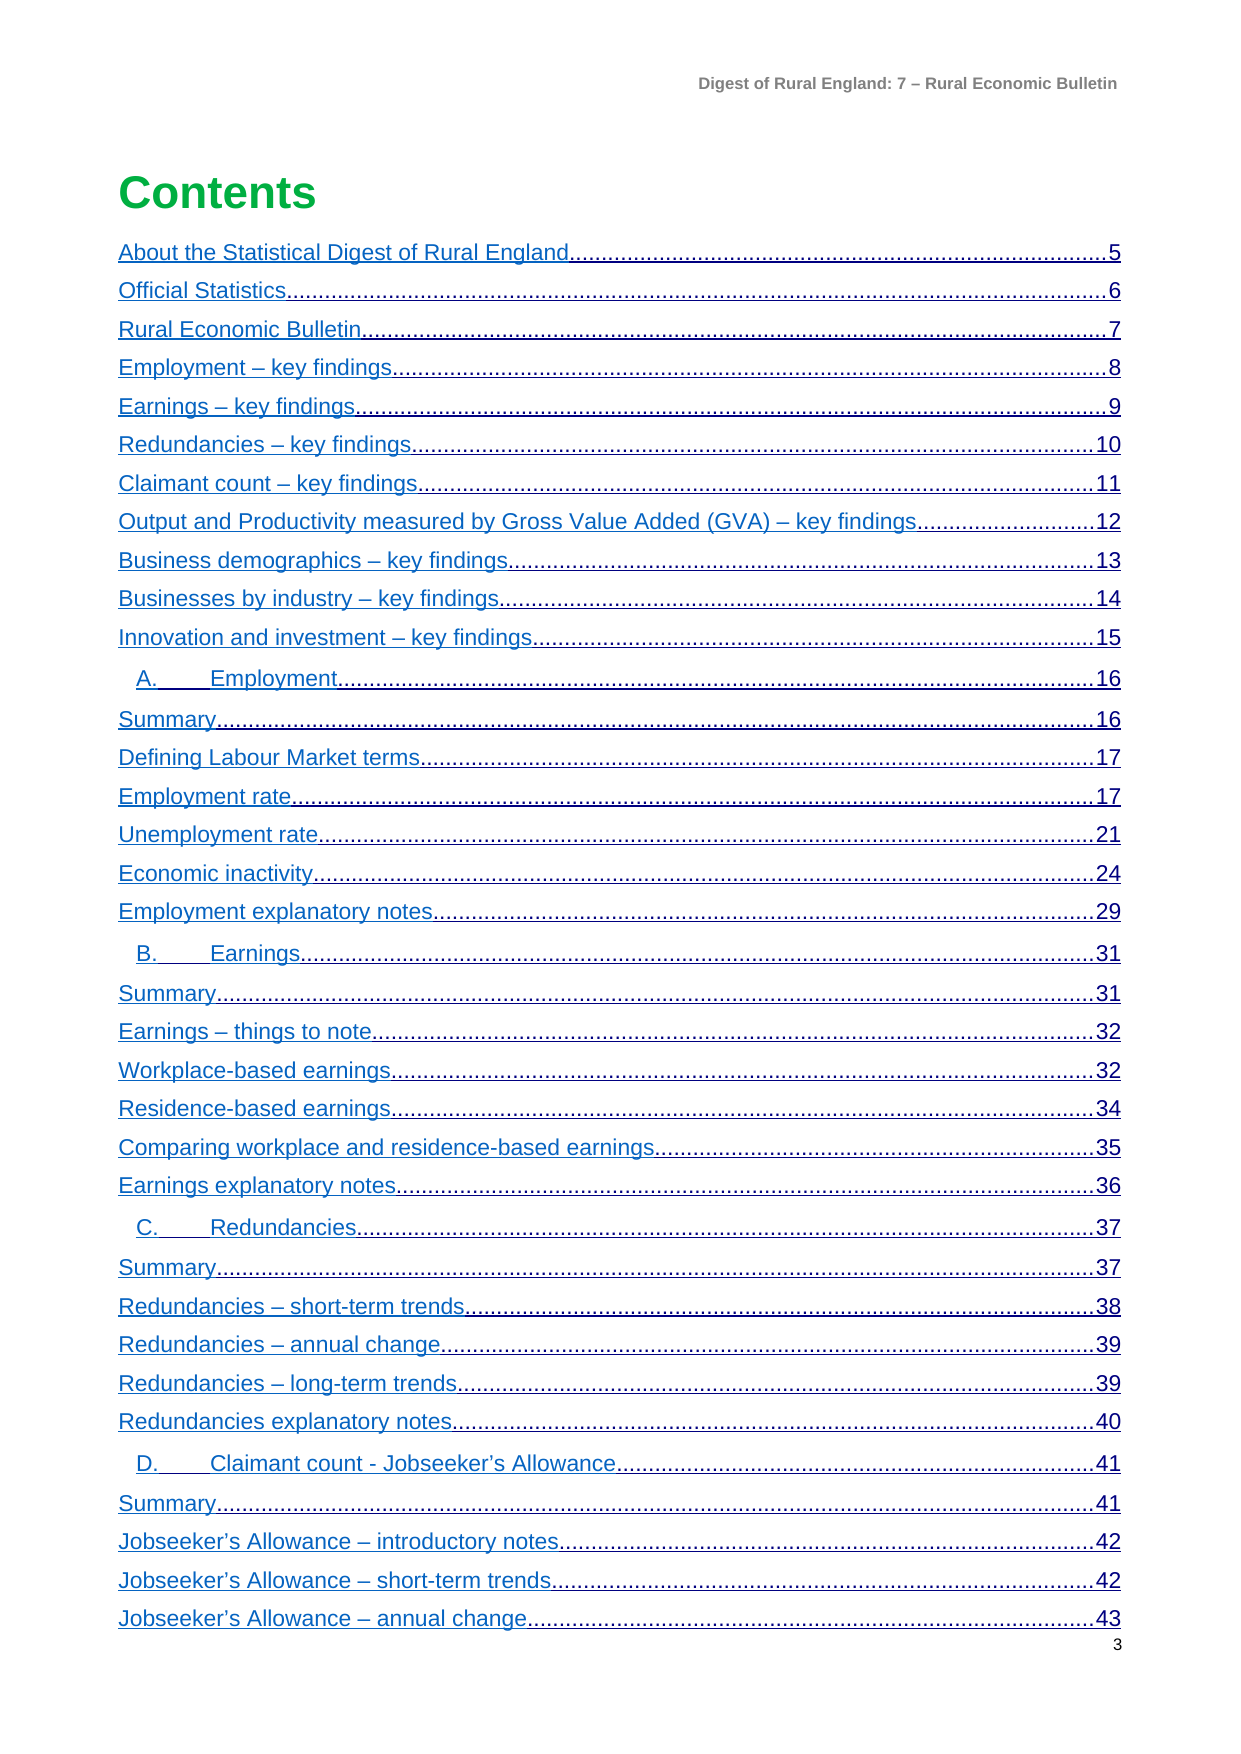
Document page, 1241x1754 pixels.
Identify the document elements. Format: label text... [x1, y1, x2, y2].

text Contents [118, 166, 1122, 218]
text Earnings – key findings 9 [118, 393, 1122, 419]
text Jobseeker’s Allowance – introductory notes 42 [118, 1528, 1122, 1555]
text Economic inactivity 24 [118, 860, 1122, 886]
text Earnings – things to note 32 [118, 1018, 1122, 1045]
text Jobseeker’s Allowance – annual change 43 [118, 1605, 1122, 1632]
text About the Statistical Digest of Rural England 5 [118, 238, 1122, 265]
text Unemployment rate 21 [118, 821, 1122, 847]
text Redundancies – key findings 10 [118, 431, 1122, 458]
text Redundancies – annual change 39 [118, 1331, 1122, 1357]
text Jobseeker’s Allowance – short-term trends 42 [118, 1567, 1122, 1593]
text Employment – key findings 8 [118, 354, 1122, 381]
text Summary 16 [118, 706, 1122, 732]
text Claimant count – key findings 11 [118, 470, 1122, 496]
text C. Redundancies 37 [136, 1211, 1122, 1242]
text Summary 37 [118, 1254, 1122, 1280]
text Employment rate 17 [118, 783, 1122, 809]
text Earnings explanatory notes 36 [118, 1172, 1122, 1199]
text A. Employment 16 [136, 662, 1122, 693]
text Innovation and investment – key findings 15 [118, 624, 1122, 650]
text Rural Economic Bulletin 7 [118, 316, 1122, 342]
text Summary 31 [118, 980, 1122, 1006]
text Defining Labour Market terms 17 [118, 744, 1122, 770]
text Employment explanatory notes 29 [118, 898, 1122, 924]
text D. Claimant count - Jobseeker’s Allowance 41 [136, 1447, 1122, 1477]
text Comparing workplace and residence-based earnings 35 [118, 1134, 1122, 1160]
text Residence-based earnings 34 [118, 1095, 1122, 1122]
text Summary 41 [118, 1490, 1122, 1516]
text Workplace-based earnings 32 [118, 1057, 1122, 1083]
text Official Statistics 6 [118, 277, 1122, 303]
text Business demographics – key findings 13 [118, 547, 1122, 573]
text Redundancies – long-term trends 39 [118, 1370, 1122, 1396]
text Redundancies explanatory notes 40 [118, 1408, 1122, 1434]
text B. Earnings 31 [136, 937, 1122, 967]
text Redundancies – short-term trends 38 [118, 1293, 1122, 1319]
text Businesses by industry – key findings 14 [118, 585, 1122, 612]
text Output and Productivity measured by Gross Value Added (GVA) – key findings 12 [118, 508, 1122, 535]
